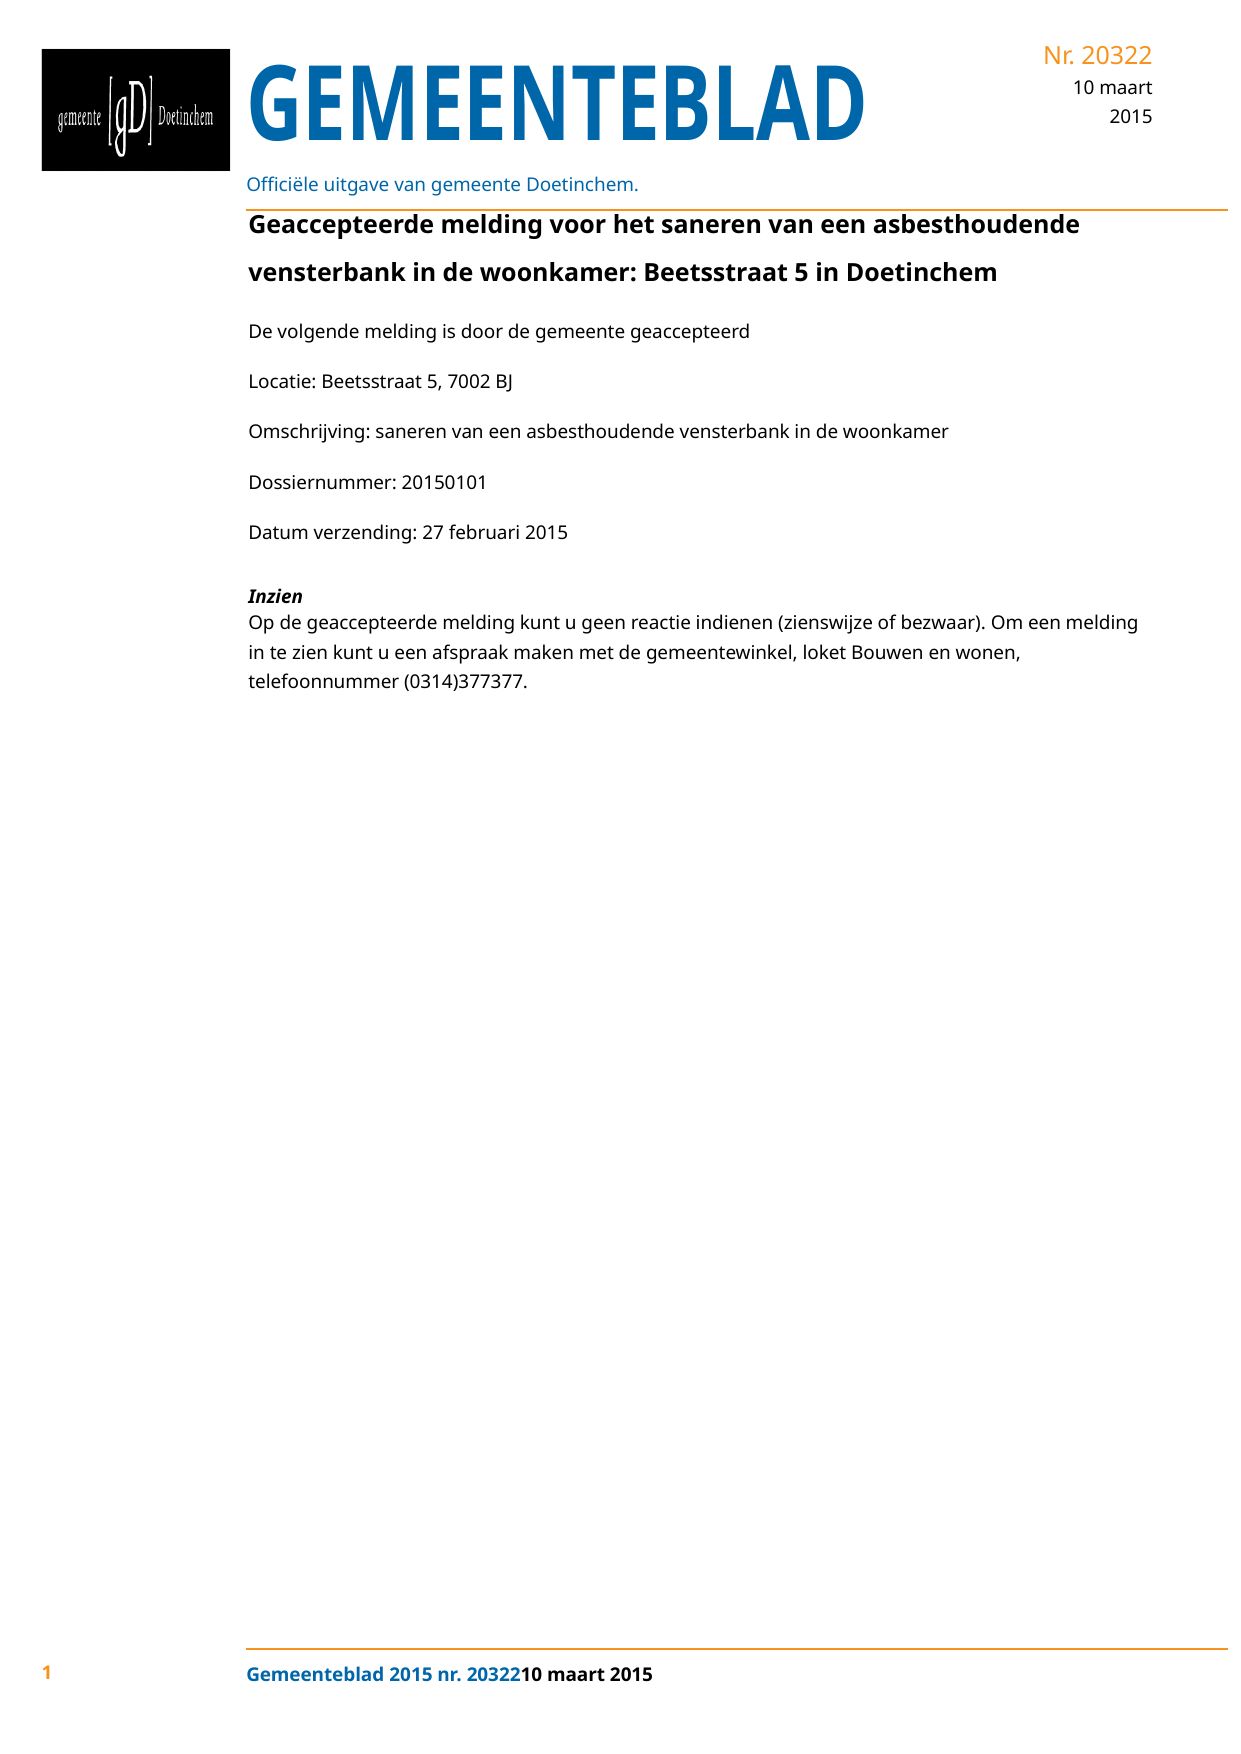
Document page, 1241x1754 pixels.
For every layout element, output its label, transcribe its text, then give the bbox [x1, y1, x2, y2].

text Op de geaccepteerde melding kunt u geen reactie indienen (zienswijze of bezwaar). Om een melding in te zien kunt u een afspraak maken met de gemeentewinkel, loket Bouwen en wonen, telefoonnummer (0314)377377. [248, 609, 1152, 694]
text Inzien [248, 583, 1152, 609]
text Geaccepteerde melding voor het saneren van een asbesthoudende vensterbank in de woonkamer: Beetsstraat 5 in Doetinchem [248, 211, 1152, 288]
text De volgende melding is door de gemeente geaccepteerd [248, 318, 1152, 344]
text Omschrijving: saneren van een asbesthoudende vensterbank in de woonkamer [248, 419, 1152, 444]
text Locatie: Beetsstraat 5, 7002 BJ [248, 368, 1152, 394]
text Datum verzending: 27 februari 2015 [248, 519, 1152, 545]
text Dossiernummer: 20150101 [248, 469, 1152, 495]
picture [41, 47, 231, 172]
